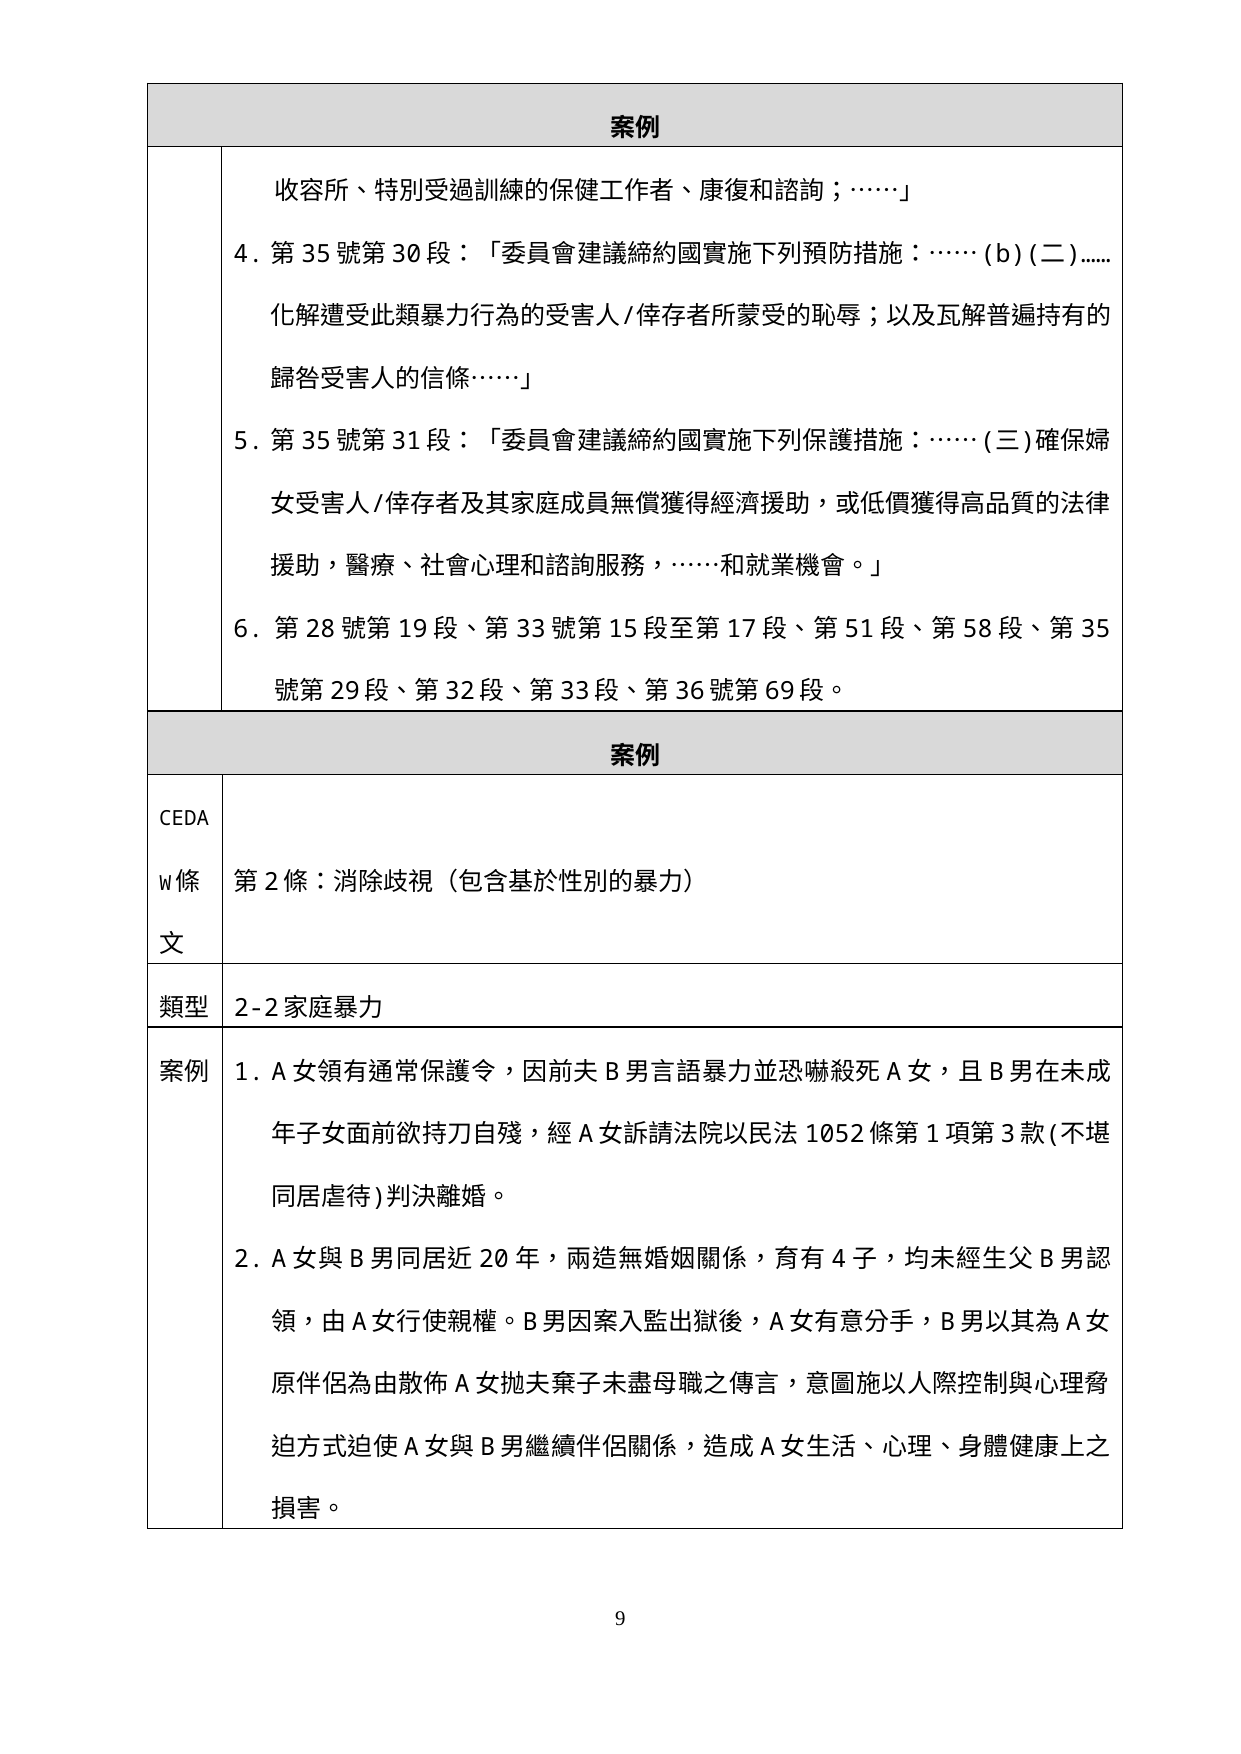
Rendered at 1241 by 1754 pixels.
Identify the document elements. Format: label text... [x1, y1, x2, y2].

table_cell 案例 [148, 1028, 222, 1527]
table_cell 第2條：消除歧視（包含基於性別的暴力） [223, 775, 1122, 963]
table_cell 類型 [148, 964, 222, 1026]
table_cell 收容所、特別受過訓練的保健工作者、康復和諮詢；……」 第35號第30段：「委員會建議締約國實施下列預防措施：……(b)(二)……化解遭受此類暴力行為的受害人/倖存者所蒙受的恥辱；以及瓦解普遍持有的歸咎受害人的信條……」 第35號第31段：「委員會建議締約國實施下列保護措施：……(三)確保婦女受害人/倖存者及其家庭成員無償獲得經濟援助，或低價獲得高品質的法律援助，醫療、社會心理和諮詢服務，……和就業機會。」 第28號第19段、第33號第15段至第17段、第51段、第58段、第35號第29段、第32段、第33段、第36號第69段。 [222, 147, 1122, 710]
table_cell CEDAW條文 [148, 775, 222, 963]
table_cell 2-2家庭暴力 [223, 964, 1122, 1026]
table_cell A女領有通常保護令，因前夫B男言語暴力並恐嚇殺死A女，且B男在未成年子女面前欲持刀自殘，經A女訴請法院以民法1052條第1項第3款(不堪同居虐待)判決離婚。 A女與B男同居近20年，兩造無婚姻關係，育有4子，均未經生父B男認領，由A女行使親權。B男因案入監出獄後，A女有意分手，B男以其為A女原伴侶為由散佈A女抛夫棄子未盡母職之傳言，意圖施以人際控制與心理脅迫方式迫使A女與B男繼續伴侶關係，造成A女生活、心理、身體健康上之損害。 [223, 1028, 1122, 1527]
table_header 案例 [148, 712, 1122, 774]
table_header 案例 [148, 84, 1122, 146]
table_cell [148, 147, 221, 710]
